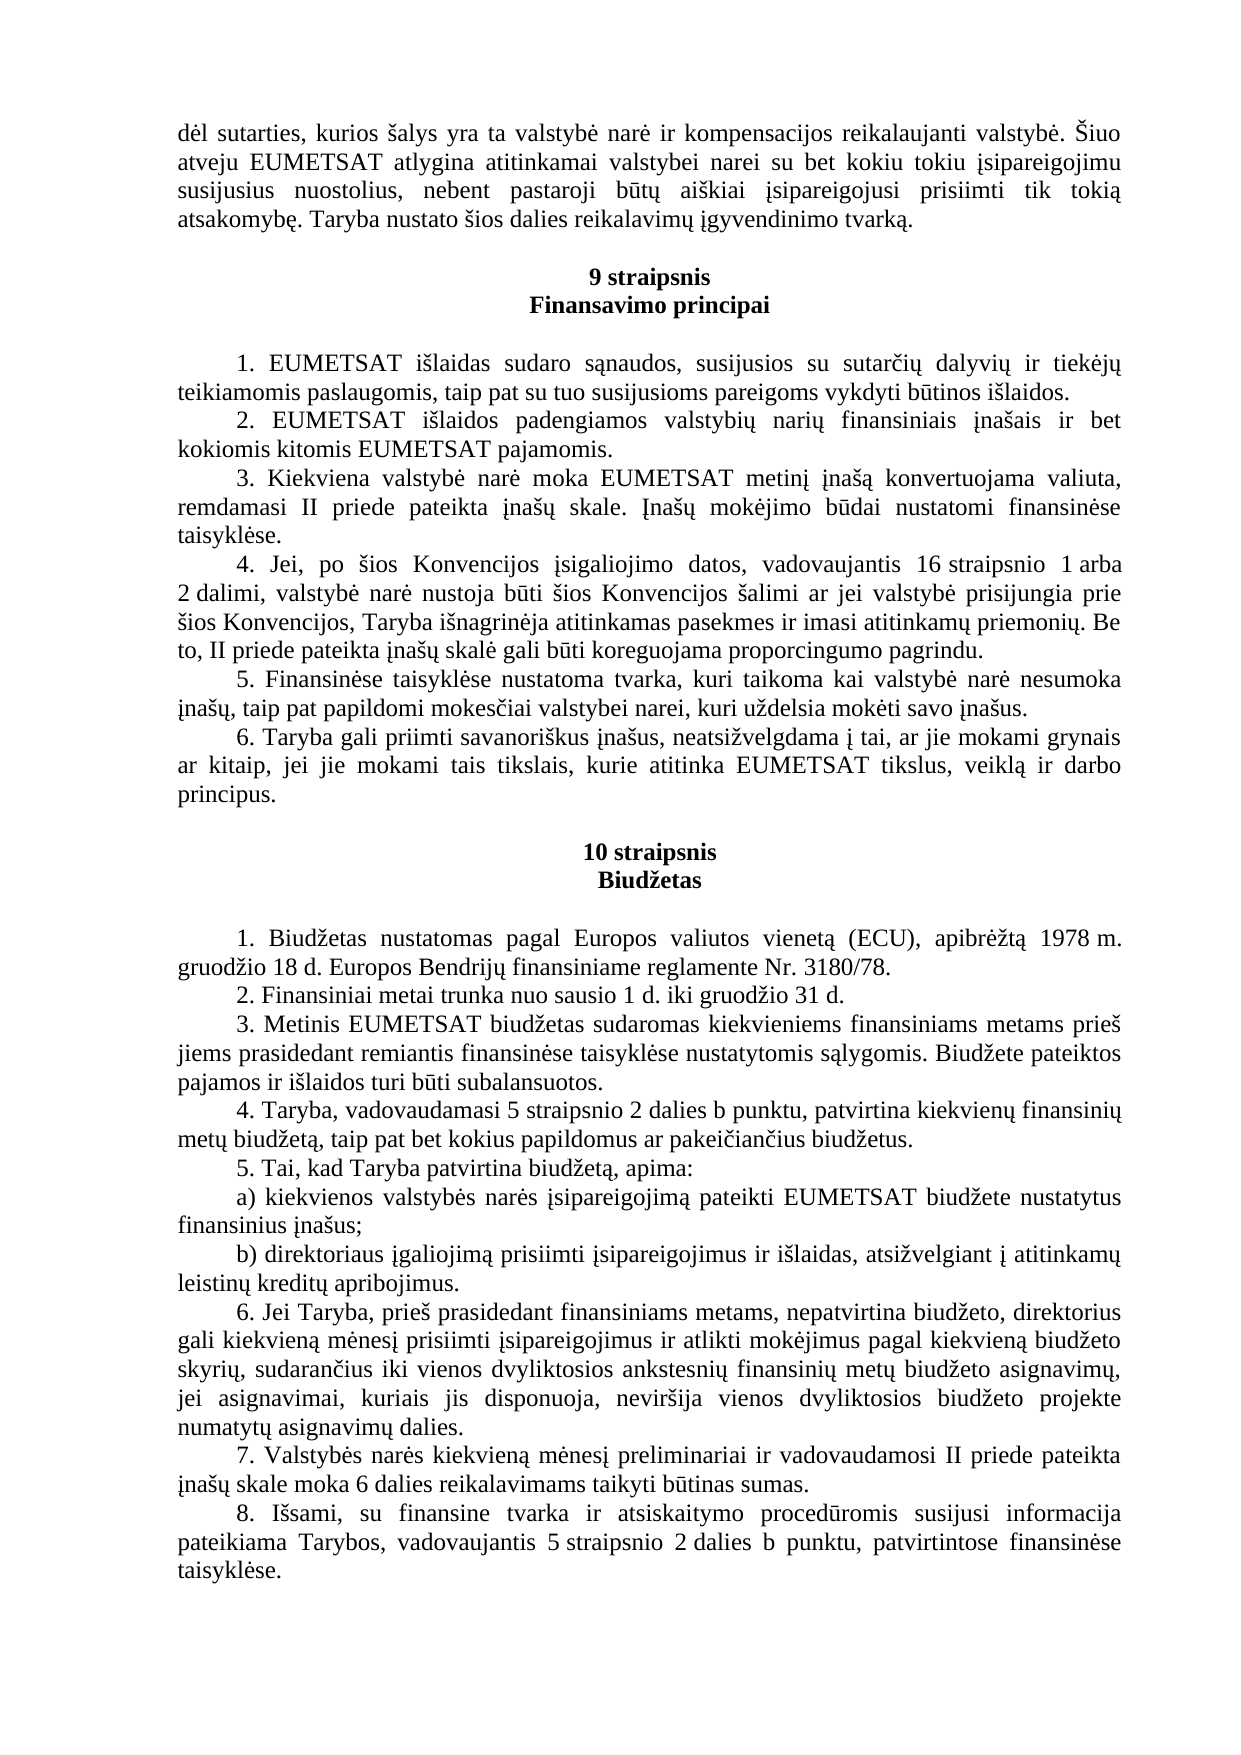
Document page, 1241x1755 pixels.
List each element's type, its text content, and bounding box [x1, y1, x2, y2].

text 4. Taryba, vadovaudamasi 5 straipsnio 2 dalies b punktu, patvirtina kiekvienų finansinių metų biudžetą, taip pat bet kokius papildomus ar pakeičiančius biudžetus. [177, 1096, 1122, 1153]
text 6. Taryba gali priimti savanoriškus įnašus, neatsižvelgdama į tai, ar jie mokami grynais ar kitaip, jei jie mokami tais tikslais, kurie atitinka EUMETSAT tikslus, veiklą ir darbo principus. [177, 722, 1122, 808]
text 9 straipsnis [177, 262, 1122, 291]
text 2. EUMETSAT išlaidos padengiamos valstybių narių finansiniais įnašais ir bet kokiomis kitomis EUMETSAT pajamomis. [177, 406, 1122, 463]
text 6. Jei Taryba, prieš prasidedant finansiniams metams, nepatvirtina biudžeto, direktorius gali kiekvieną mėnesį prisiimti įsipareigojimus ir atlikti mokėjimus pagal kiekvieną biudžeto skyrių, sudarančius iki vienos dvyliktosios ankstesnių finansinių metų biudžeto asignavimų, jei asignavimai, kuriais jis disponuoja, neviršija vienos dvyliktosios biudžeto projekte numatytų asignavimų dalies. [177, 1297, 1122, 1441]
text dėl sutarties, kurios šalys yra ta valstybė narė ir kompensacijos reikalaujanti valstybė. Šiuo atveju EUMETSAT atlygina atitinkamai valstybei narei su bet kokiu tokiu įsipareigojimu susijusius nuostolius, nebent pastaroji būtų aiškiai įsipareigojusi prisiimti tik tokią atsakomybę. Taryba nustato šios dalies reikalavimų įgyvendinimo tvarką. [177, 118, 1122, 233]
text 5. Tai, kad Taryba patvirtina biudžetą, apima: [177, 1153, 1122, 1182]
text 3. Kiekviena valstybė narė moka EUMETSAT metinį įnašą konvertuojama valiuta, remdamasi II priede pateikta įnašų skale. Įnašų mokėjimo būdai nustatomi finansinėse taisyklėse. [177, 463, 1122, 549]
text 10 straipsnis [177, 837, 1122, 866]
text 2. Finansiniai metai trunka nuo sausio 1 d. iki gruodžio 31 d. [177, 981, 1122, 1009]
text 8. Išsami, su finansine tvarka ir atsiskaitymo procedūromis susijusi informacija pateikiama Tarybos, vadovaujantis 5 straipsnio 2 dalies b punktu, patvirtintose finansinėse taisyklėse. [177, 1498, 1122, 1584]
text Finansavimo principai [177, 291, 1122, 319]
text Biudžetas [177, 866, 1122, 894]
text b) direktoriaus įgaliojimą prisiimti įsipareigojimus ir išlaidas, atsižvelgiant į atitinkamų leistinų kreditų apribojimus. [177, 1239, 1122, 1297]
text 7. Valstybės narės kiekvieną mėnesį preliminariai ir vadovaudamosi II priede pateikta įnašų skale moka 6 dalies reikalavimams taikyti būtinas sumas. [177, 1441, 1122, 1498]
text 5. Finansinėse taisyklėse nustatoma tvarka, kuri taikoma kai valstybė narė nesumoka įnašų, taip pat papildomi mokesčiai valstybei narei, kuri uždelsia mokėti savo įnašus. [177, 664, 1122, 722]
text a) kiekvienos valstybės narės įsipareigojimą pateikti EUMETSAT biudžete nustatytus finansinius įnašus; [177, 1182, 1122, 1239]
text 4. Jei, po šios Konvencijos įsigaliojimo datos, vadovaujantis 16 straipsnio 1 arba 2 dalimi, valstybė narė nustoja būti šios Konvencijos šalimi ar jei valstybė prisijungia prie šios Konvencijos, Taryba išnagrinėja atitinkamas pasekmes ir imasi atitinkamų priemonių. Be to, II priede pateikta įnašų skalė gali būti koreguojama proporcingumo pagrindu. [177, 549, 1122, 664]
text 1. Biudžetas nustatomas pagal Europos valiutos vienetą (ECU), apibrėžtą 1978 m. gruodžio 18 d. Europos Bendrijų finansiniame reglamente Nr. 3180/78. [177, 923, 1122, 981]
text 3. Metinis EUMETSAT biudžetas sudaromas kiekvieniems finansiniams metams prieš jiems prasidedant remiantis finansinėse taisyklėse nustatytomis sąlygomis. Biudžete pateiktos pajamos ir išlaidos turi būti subalansuotos. [177, 1009, 1122, 1096]
text 1. EUMETSAT išlaidas sudaro sąnaudos, susijusios su sutarčių dalyvių ir tiekėjų teikiamomis paslaugomis, taip pat su tuo susijusioms pareigoms vykdyti būtinos išlaidos. [177, 348, 1122, 406]
